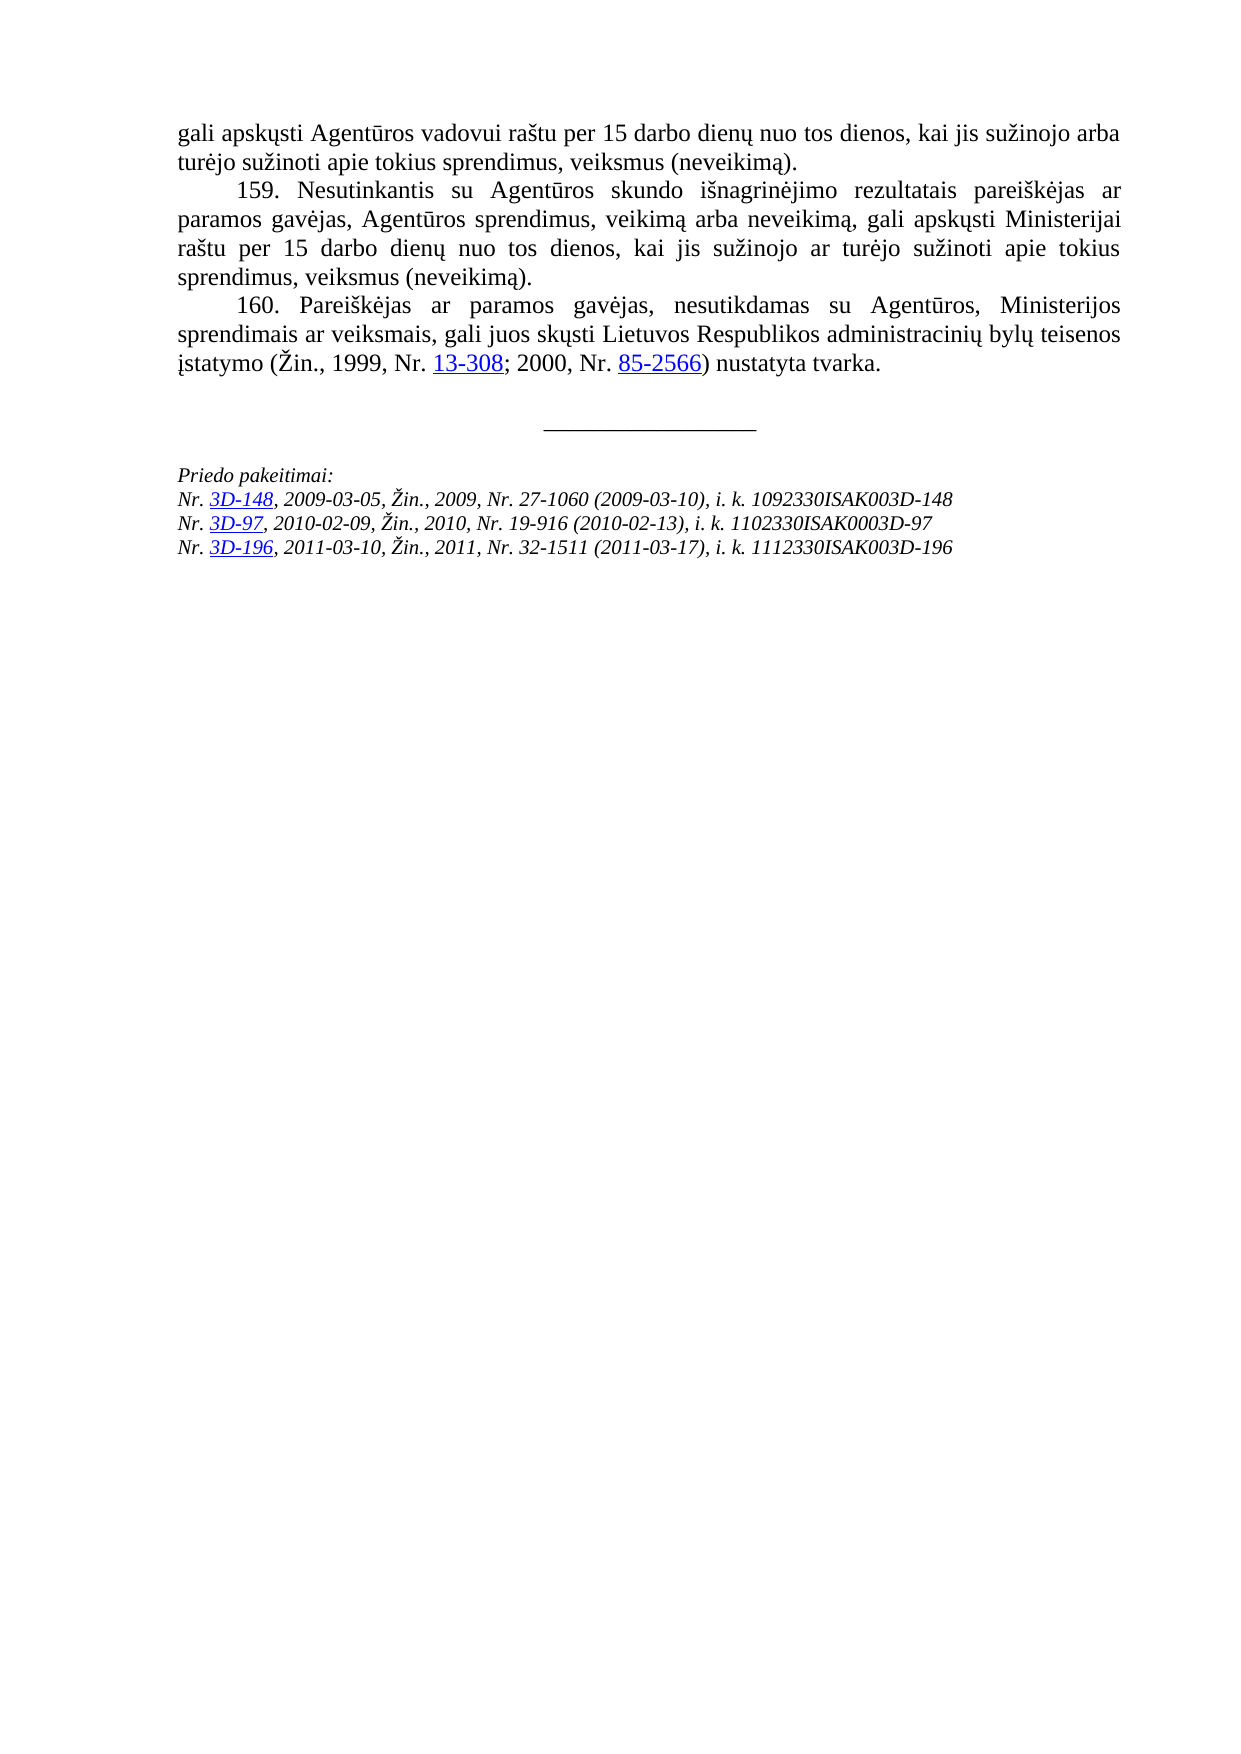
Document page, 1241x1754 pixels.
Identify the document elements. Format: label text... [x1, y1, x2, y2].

text Nr. 3D-97, 2010-02-09, Žin., 2010, Nr. 19-916 (2010-02-13), i. k. 1102330ISAK0003D-97 [177, 511, 1122, 535]
text Nr. 3D-196, 2011-03-10, Žin., 2011, Nr. 32-1511 (2011-03-17), i. k. 1112330ISAK003D-196 [177, 535, 1122, 559]
text 160. Pareiškėjas ar paramos gavėjas, nesutikdamas su Agentūros, Ministerijos sprendimais ar veiksmais, gali juos skųsti Lietuvos Respublikos administracinių bylų teisenos įstatymo (Žin., 1999, Nr. 13-308; 2000, Nr. 85-2566) nustatyta tvarka. [177, 291, 1122, 377]
text 159. Nesutinkantis su Agentūros skundo išnagrinėjimo rezultatais pareiškėjas ar paramos gavėjas, Agentūros sprendimus, veikimą arba neveikimą, gali apskųsti Ministerijai raštu per 15 darbo dienų nuo tos dienos, kai jis sužinojo ar turėjo sužinoti apie tokius sprendimus, veiksmus (neveikimą). [177, 176, 1122, 291]
text Priedo pakeitimai: [177, 463, 1122, 487]
text gali apskųsti Agentūros vadovui raštu per 15 darbo dienų nuo tos dienos, kai jis sužinojo arba turėjo sužinoti apie tokius sprendimus, veiksmus (neveikimą). [177, 118, 1122, 176]
text _________________ [177, 406, 1122, 434]
text Nr. 3D-148, 2009-03-05, Žin., 2009, Nr. 27-1060 (2009-03-10), i. k. 1092330ISAK003D-148 [177, 487, 1122, 511]
